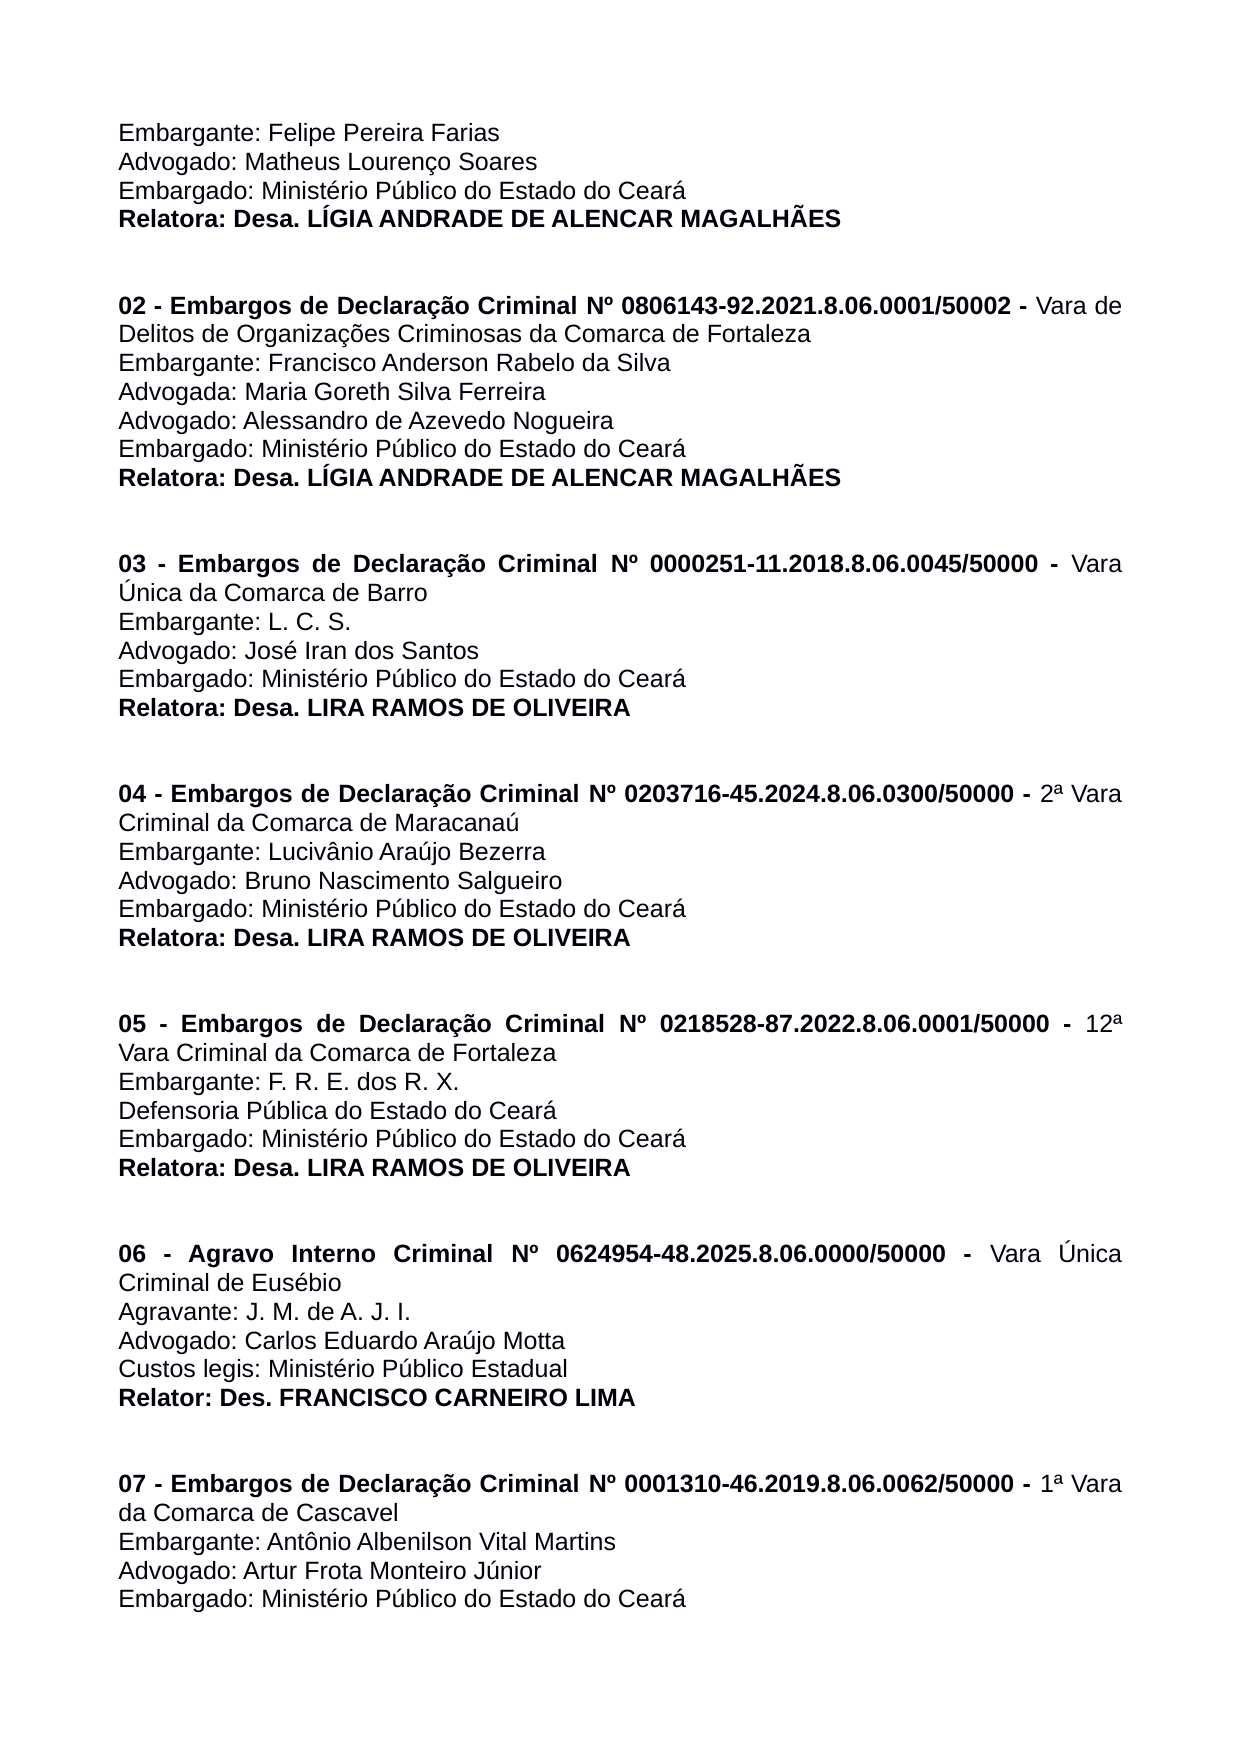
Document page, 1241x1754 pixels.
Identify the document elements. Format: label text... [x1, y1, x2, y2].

text Relatora: Desa. LIRA RAMOS DE OLIVEIRA [118, 1153, 1122, 1182]
text Embargante: L. C. S. [118, 607, 1122, 636]
text 06 - Agravo Interno Criminal Nº 0624954-48.2025.8.06.0000/50000 - Vara Única Criminal de Eusébio [118, 1239, 1122, 1297]
text Embargado: Ministério Público do Estado do Ceará [118, 434, 1122, 463]
text Custos legis: Ministério Público Estadual [118, 1354, 1122, 1383]
text Relatora: Desa. LÍGIA ANDRADE DE ALENCAR MAGALHÃES [118, 463, 1122, 492]
text Embargado: Ministério Público do Estado do Ceará [118, 664, 1122, 693]
text Embargado: Ministério Público do Estado do Ceará [118, 176, 1122, 204]
text 05 - Embargos de Declaração Criminal Nº 0218528-87.2022.8.06.0001/50000 - 12ª Vara Criminal da Comarca de Fortaleza [118, 1009, 1122, 1067]
text Embargante: Antônio Albenilson Vital Martins [118, 1527, 1122, 1556]
text Embargante: F. R. E. dos R. X. [118, 1067, 1122, 1096]
text 07 - Embargos de Declaração Criminal Nº 0001310-46.2019.8.06.0062/50000 - 1ª Vara da Comarca de Cascavel [118, 1469, 1122, 1527]
text Advogado: Artur Frota Monteiro Júnior [118, 1556, 1122, 1584]
text Embargante: Felipe Pereira Farias [118, 118, 1122, 147]
text Advogada: Maria Goreth Silva Ferreira [118, 377, 1122, 406]
text 03 - Embargos de Declaração Criminal Nº 0000251-11.2018.8.06.0045/50000 - Vara Única da Comarca de Barro [118, 549, 1122, 607]
text Relatora: Desa. LIRA RAMOS DE OLIVEIRA [118, 693, 1122, 722]
text 04 - Embargos de Declaração Criminal Nº 0203716-45.2024.8.06.0300/50000 - 2ª Vara Criminal da Comarca de Maracanaú [118, 779, 1122, 837]
text Advogado: Bruno Nascimento Salgueiro [118, 866, 1122, 894]
text Relatora: Desa. LIRA RAMOS DE OLIVEIRA [118, 923, 1122, 952]
text Agravante: J. M. de A. J. I. [118, 1297, 1122, 1326]
text Defensoria Pública do Estado do Ceará [118, 1096, 1122, 1124]
text Relator: Des. FRANCISCO CARNEIRO LIMA [118, 1383, 1122, 1412]
text Advogado: Carlos Eduardo Araújo Motta [118, 1326, 1122, 1354]
text Advogado: Matheus Lourenço Soares [118, 147, 1122, 176]
text Embargado: Ministério Público do Estado do Ceará [118, 1584, 1122, 1613]
text 02 - Embargos de Declaração Criminal Nº 0806143-92.2021.8.06.0001/50002 - Vara de Delitos de Organizações Criminosas da Comarca de Fortaleza [118, 291, 1122, 348]
text Embargante: Francisco Anderson Rabelo da Silva [118, 348, 1122, 377]
text Embargado: Ministério Público do Estado do Ceará [118, 1124, 1122, 1153]
text Embargado: Ministério Público do Estado do Ceará [118, 894, 1122, 923]
text Advogado: José Iran dos Santos [118, 636, 1122, 664]
text Advogado: Alessandro de Azevedo Nogueira [118, 406, 1122, 434]
text Embargante: Lucivânio Araújo Bezerra [118, 837, 1122, 866]
text Relatora: Desa. LÍGIA ANDRADE DE ALENCAR MAGALHÃES [118, 204, 1122, 233]
